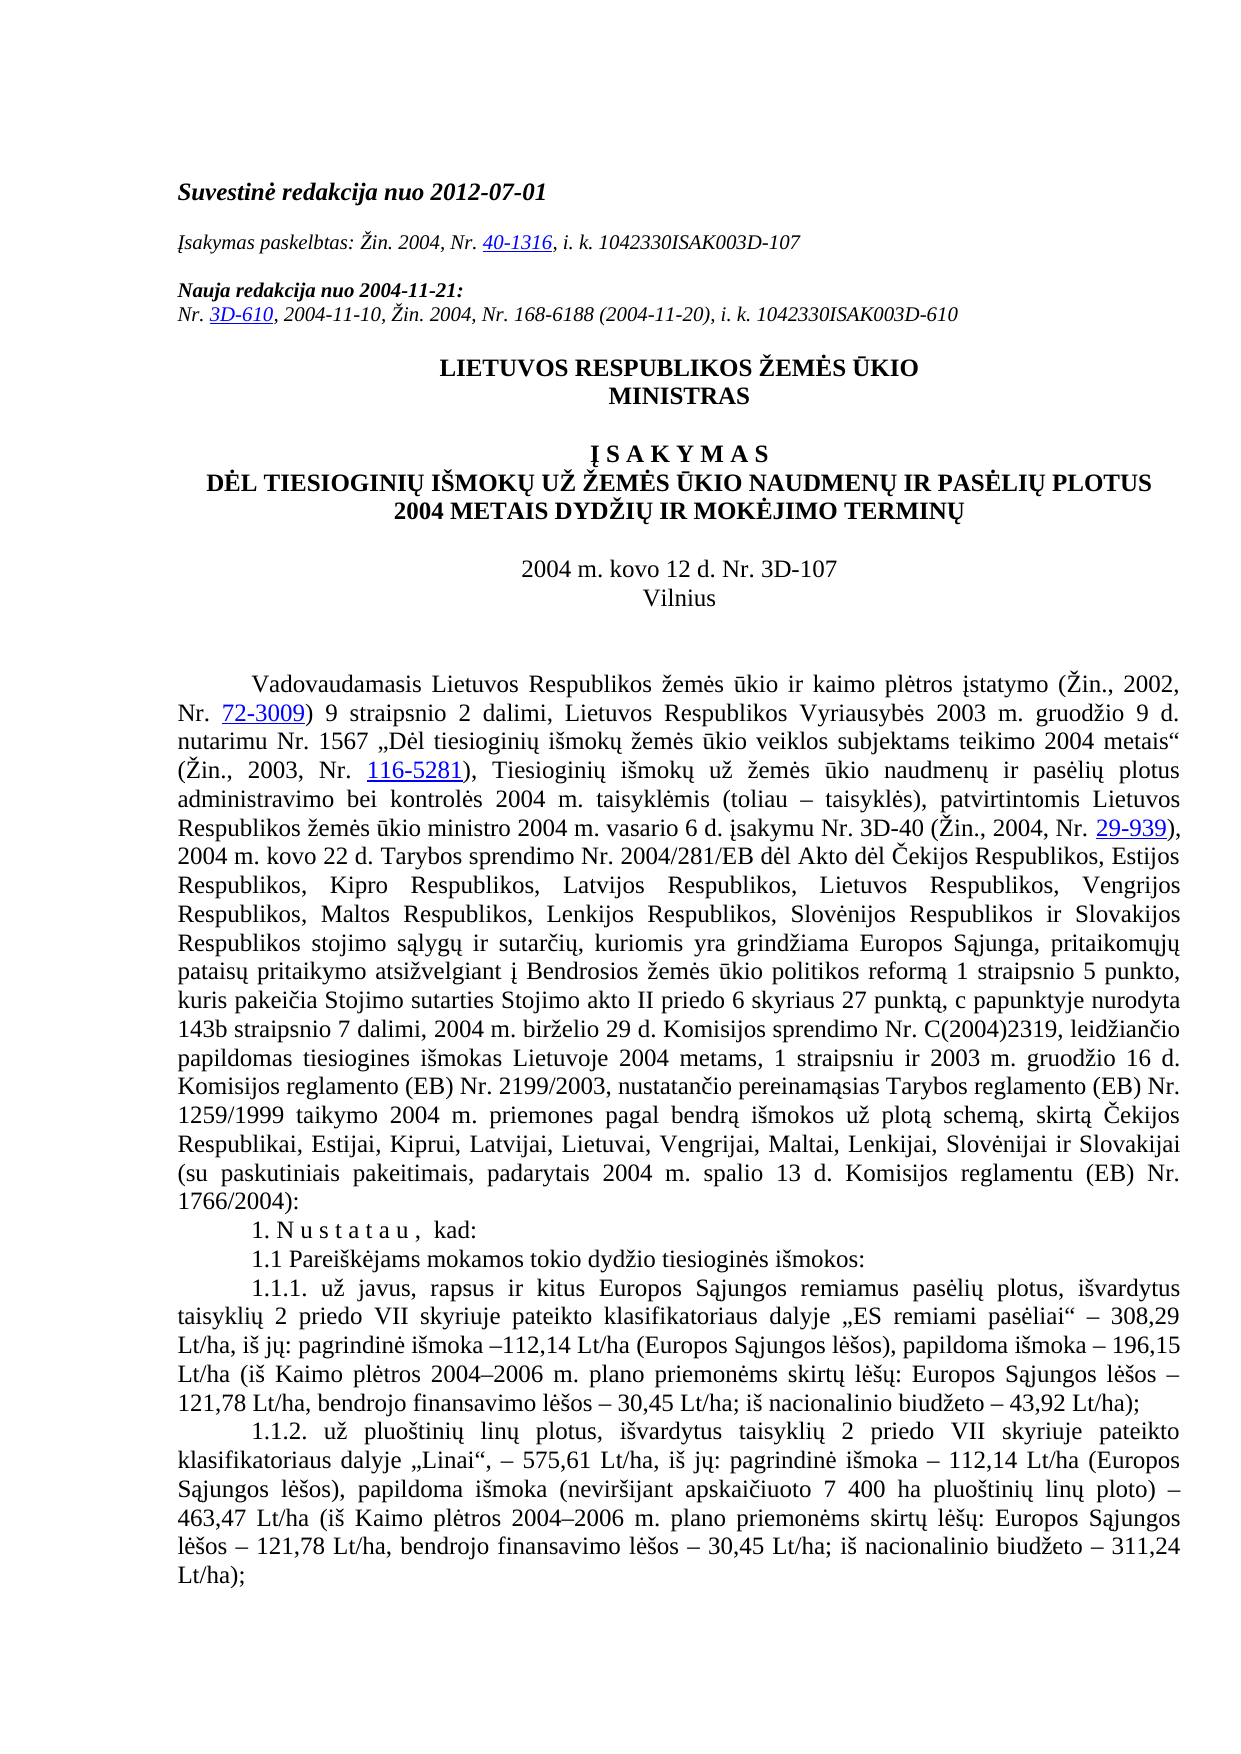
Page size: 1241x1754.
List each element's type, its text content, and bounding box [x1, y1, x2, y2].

text 1. Nustatau, kad: [177, 1215, 1181, 1244]
text 2004 m. kovo 12 d. Nr. 3D-107 [177, 554, 1181, 583]
text MINISTRAS [177, 381, 1181, 410]
text Vilnius [177, 583, 1181, 611]
text Nauja redakcija nuo 2004-11-21: [177, 278, 1181, 302]
text 1.1.2. už pluoštinių linų plotus, išvardytus taisyklių 2 priedo VII skyriuje pateikto klasifikatoriaus dalyje „Linai“, – 575,61 Lt/ha, iš jų: pagrindinė išmoka – 112,14 Lt/ha (Europos Sąjungos lėšos), papildoma išmoka (neviršijant apskaičiuoto 7 400 ha pluoštinių linų ploto) – 463,47 Lt/ha (iš Kaimo plėtros 2004–2006 m. plano priemonėms skirtų lėšų: Europos Sąjungos lėšos – 121,78 Lt/ha, bendrojo finansavimo lėšos – 30,45 Lt/ha; iš nacionalinio biudžeto – 311,24 Lt/ha); [177, 1416, 1181, 1589]
text ĮSAKYMAS [177, 439, 1181, 468]
text LIETUVOS RESPUBLIKOS ŽEMĖS ŪKIO [177, 353, 1181, 381]
text DĖL TIESIOGINIŲ IŠMOKŲ UŽ ŽEMĖS ŪKIO NAUDMENŲ IR PASĖLIŲ PLOTUS [177, 468, 1181, 496]
text Suvestinė redakcija nuo 2012-07-01 [177, 177, 1181, 206]
text Įsakymas paskelbtas: Žin. 2004, Nr. 40-1316, i. k. 1042330ISAK003D-107 [177, 230, 1181, 254]
text Vadovaudamasis Lietuvos Respublikos žemės ūkio ir kaimo plėtros įstatymo (Žin., 2002, Nr. 72-3009) 9 straipsnio 2 dalimi, Lietuvos Respublikos Vyriausybės 2003 m. gruodžio 9 d. nutarimu Nr. 1567 „Dėl tiesioginių išmokų žemės ūkio veiklos subjektams teikimo 2004 metais“ (Žin., 2003, Nr. 116-5281), Tiesioginių išmokų už žemės ūkio naudmenų ir pasėlių plotus administravimo bei kontrolės 2004 m. taisyklėmis (toliau – taisyklės), patvirtintomis Lietuvos Respublikos žemės ūkio ministro 2004 m. vasario 6 d. įsakymu Nr. 3D-40 (Žin., 2004, Nr. 29-939), 2004 m. kovo 22 d. Tarybos sprendimo Nr. 2004/281/EB dėl Akto dėl Čekijos Respublikos, Estijos Respublikos, Kipro Respublikos, Latvijos Respublikos, Lietuvos Respublikos, Vengrijos Respublikos, Maltos Respublikos, Lenkijos Respublikos, Slovėnijos Respublikos ir Slovakijos Respublikos stojimo sąlygų ir sutarčių, kuriomis yra grindžiama Europos Sąjunga, pritaikomųjų pataisų pritaikymo atsižvelgiant į Bendrosios žemės ūkio politikos reformą 1 straipsnio 5 punkto, kuris pakeičia Stojimo sutarties Stojimo akto II priedo 6 skyriaus 27 punktą, c papunktyje nurodyta 143b straipsnio 7 dalimi, 2004 m. birželio 29 d. Komisijos sprendimo Nr. C(2004)2319, leidžiančio papildomas tiesiogines išmokas Lietuvoje 2004 metams, 1 straipsniu ir 2003 m. gruodžio 16 d. Komisijos reglamento (EB) Nr. 2199/2003, nustatančio pereinamąsias Tarybos reglamento (EB) Nr. 1259/1999 taikymo 2004 m. priemones pagal bendrą išmokos už plotą schemą, skirtą Čekijos Respublikai, Estijai, Kiprui, Latvijai, Lietuvai, Vengrijai, Maltai, Lenkijai, Slovėnijai ir Slovakijai (su paskutiniais pakeitimais, padarytais 2004 m. spalio 13 d. Komisijos reglamentu (EB) Nr. 1766/2004): [177, 669, 1181, 1215]
text 2004 METAIS DYDŽIŲ IR MOKĖJIMO TERMINŲ [177, 496, 1181, 525]
text 1.1.1. už javus, rapsus ir kitus Europos Sąjungos remiamus pasėlių plotus, išvardytus taisyklių 2 priedo VII skyriuje pateikto klasifikatoriaus dalyje „ES remiami pasėliai“ – 308,29 Lt/ha, iš jų: pagrindinė išmoka –112,14 Lt/ha (Europos Sąjungos lėšos), papildoma išmoka – 196,15 Lt/ha (iš Kaimo plėtros 2004–2006 m. plano priemonėms skirtų lėšų: Europos Sąjungos lėšos – 121,78 Lt/ha, bendrojo finansavimo lėšos – 30,45 Lt/ha; iš nacionalinio biudžeto – 43,92 Lt/ha); [177, 1273, 1181, 1416]
text Nr. 3D-610, 2004-11-10, Žin. 2004, Nr. 168-6188 (2004-11-20), i. k. 1042330ISAK003D-610 [177, 302, 1181, 326]
text 1.1 Pareiškėjams mokamos tokio dydžio tiesioginės išmokos: [177, 1244, 1181, 1273]
